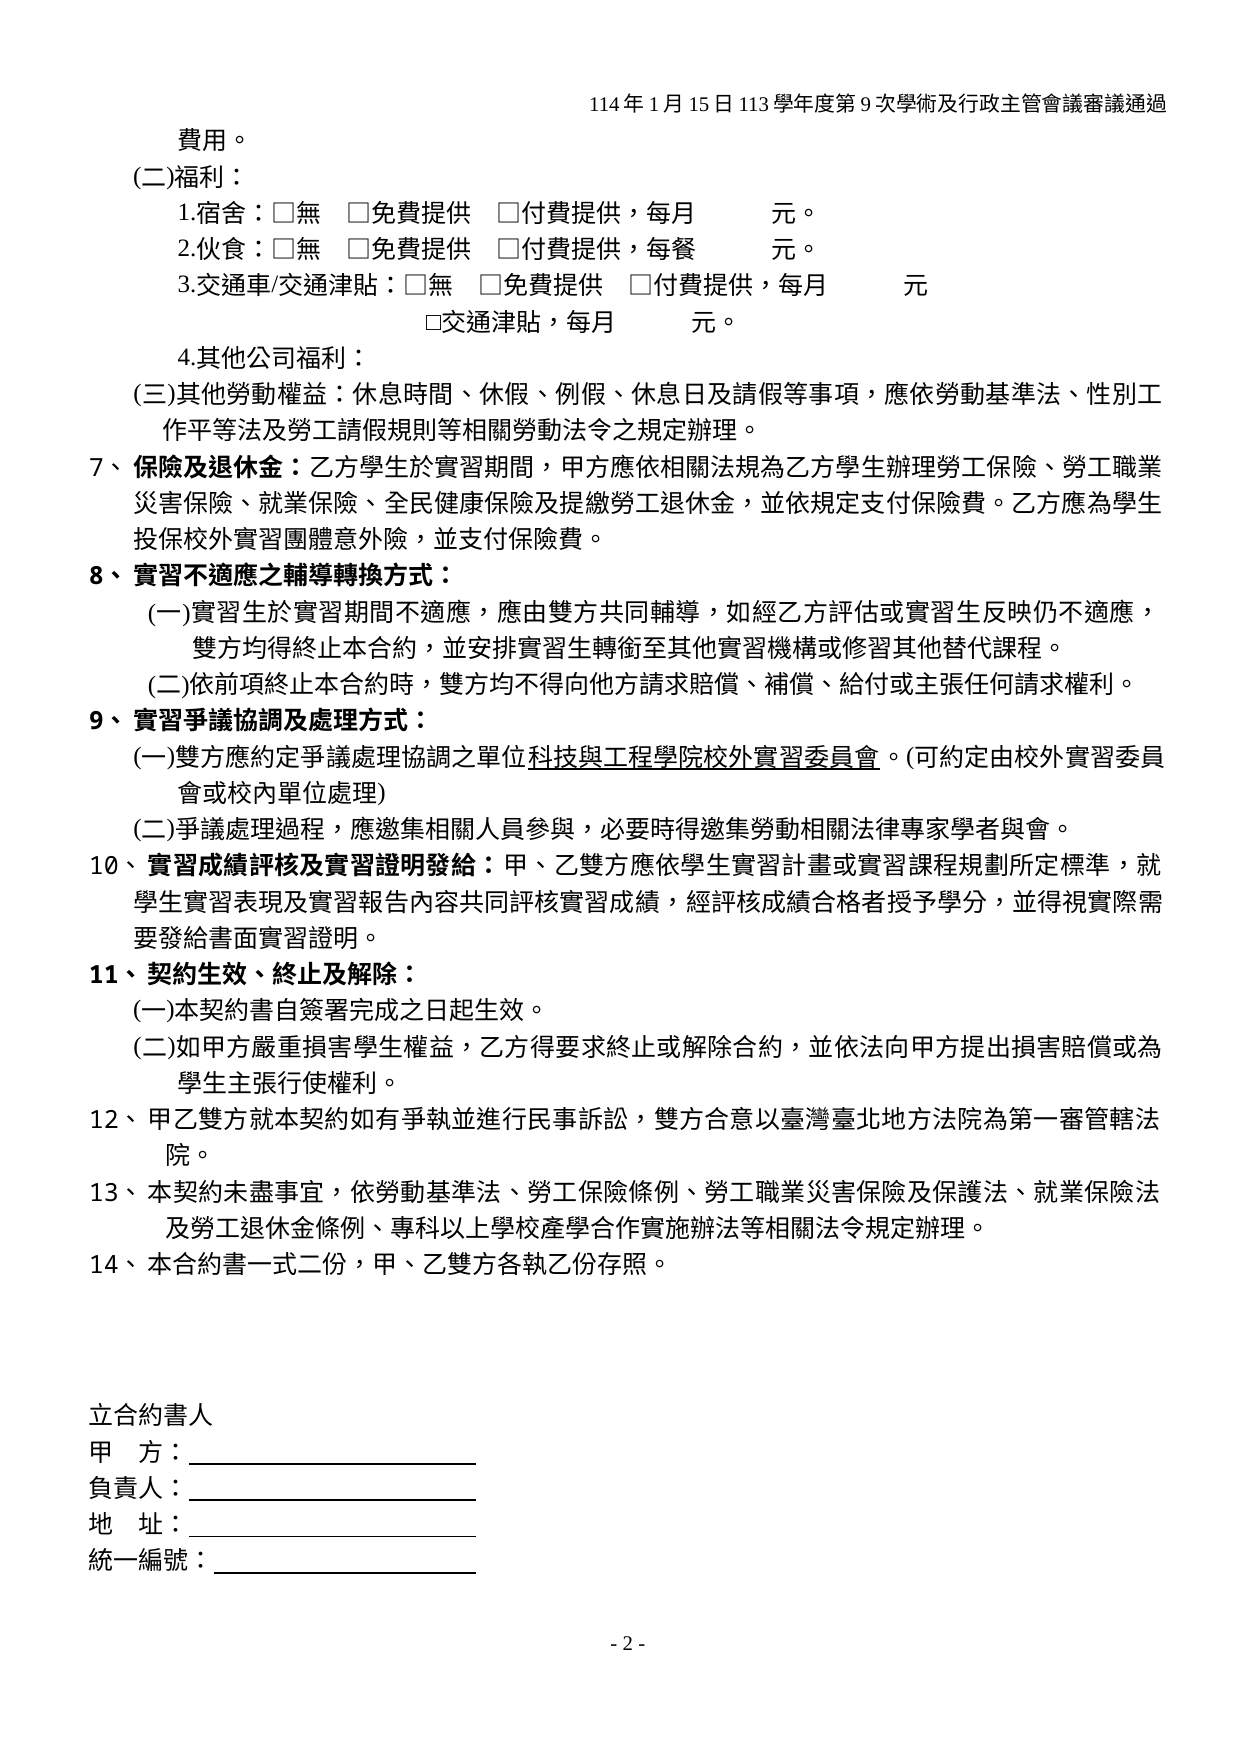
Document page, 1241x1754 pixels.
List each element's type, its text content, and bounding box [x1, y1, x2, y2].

text (二)依前項終止本合約時，雙方均不得向他方請求賠償、補償、給付或主張任何請求權利。 [148, 664, 1164, 701]
text (二)爭議處理過程，應邀集相關人員參與，必要時得邀集勞動相關法律專家學者與會。 [133, 809, 1167, 846]
text (二)如甲方嚴重損害學生權益，乙方得要求終止或解除合約，並依法向甲方提出損害賠償或為學生主張行使權利。 [133, 1027, 1167, 1099]
text (一)實習生於實習期間不適應，應由雙方共同輔導，如經乙方評估或實習生反映仍不適應，雙方均得終止本合約，並安排實習生轉銜至其他實習機構或修習其他替代課程。 [148, 592, 1164, 664]
list 本契約未盡事宜，依勞動基準法、勞工保險條例、勞工職業災害保險及保護法、就業保險法及勞工退休金條例、專科以上學校產學合作實施辦法等相關法令規定辦理。 [89, 1172, 1164, 1244]
text 統一編號： [89, 1541, 1067, 1577]
list 本合約書一式二份，甲、乙雙方各執乙份存照。 [89, 1244, 1164, 1281]
text 地 址： [89, 1504, 1067, 1541]
text (一)本契約書自簽署完成之日起生效。 [89, 991, 1167, 1027]
list 實習不適應之輔導轉換方式： [89, 556, 1164, 592]
text 1.宿舍：□無 □免費提供 □付費提供，每月 元。 [89, 193, 1167, 229]
text (一)薪資：每月給付 元，不得低於當年度基本工資規定。甲方提供之工資應全額予學生，並以金融機構轉存方式直接匯入學生帳戶。甲方不得預扣乙方學生薪資作為違約金或賠償費用。 [133, 121, 1167, 157]
list 甲乙雙方就本契約如有爭執並進行民事訴訟，雙方合意以臺灣臺北地方法院為第一審管轄法院。 [89, 1099, 1164, 1172]
list 實習爭議協調及處理方式： [89, 701, 1164, 737]
text 3.交通車/交通津貼：□無 □免費提供 □付費提供，每月 元 [89, 266, 1167, 302]
text (二)福利： [89, 157, 1167, 193]
list 保險及退休金：乙方學生於實習期間，甲方應依相關法規為乙方學生辦理勞工保險、勞工職業災害保險、就業保險、全民健康保險及提繳勞工退休金，並依規定支付保險費。乙方應為學生投保校外實習團體意外險，並支付保險費。 [89, 447, 1164, 556]
text 4.其他公司福利： [89, 338, 1167, 374]
list 契約生效、終止及解除： [89, 954, 1164, 991]
text (一)雙方應約定爭議處理協調之單位科技與工程學院校外實習委員會。(可約定由校外實習委員會或校內單位處理) [133, 737, 1167, 809]
text 負責人： [89, 1468, 1067, 1504]
text 立合約書人 [89, 1396, 1067, 1432]
text 2.伙食：□無 □免費提供 □付費提供，每餐 元。 [89, 229, 1167, 266]
text 甲 方： [89, 1432, 1067, 1468]
text □交通津貼，每月 元。 [276, 302, 1167, 338]
text (三)其他勞動權益：休息時間、休假、例假、休息日及請假等事項，應依勞動基準法、性別工作平等法及勞工請假規則等相關勞動法令之規定辦理。 [133, 374, 1167, 447]
list 實習成績評核及實習證明發給：甲、乙雙方應依學生實習計畫或實習課程規劃所定標準，就學生實習表現及實習報告內容共同評核實習成績，經評核成績合格者授予學分，並得視實際需要發給書面實習證明。 [89, 846, 1164, 954]
